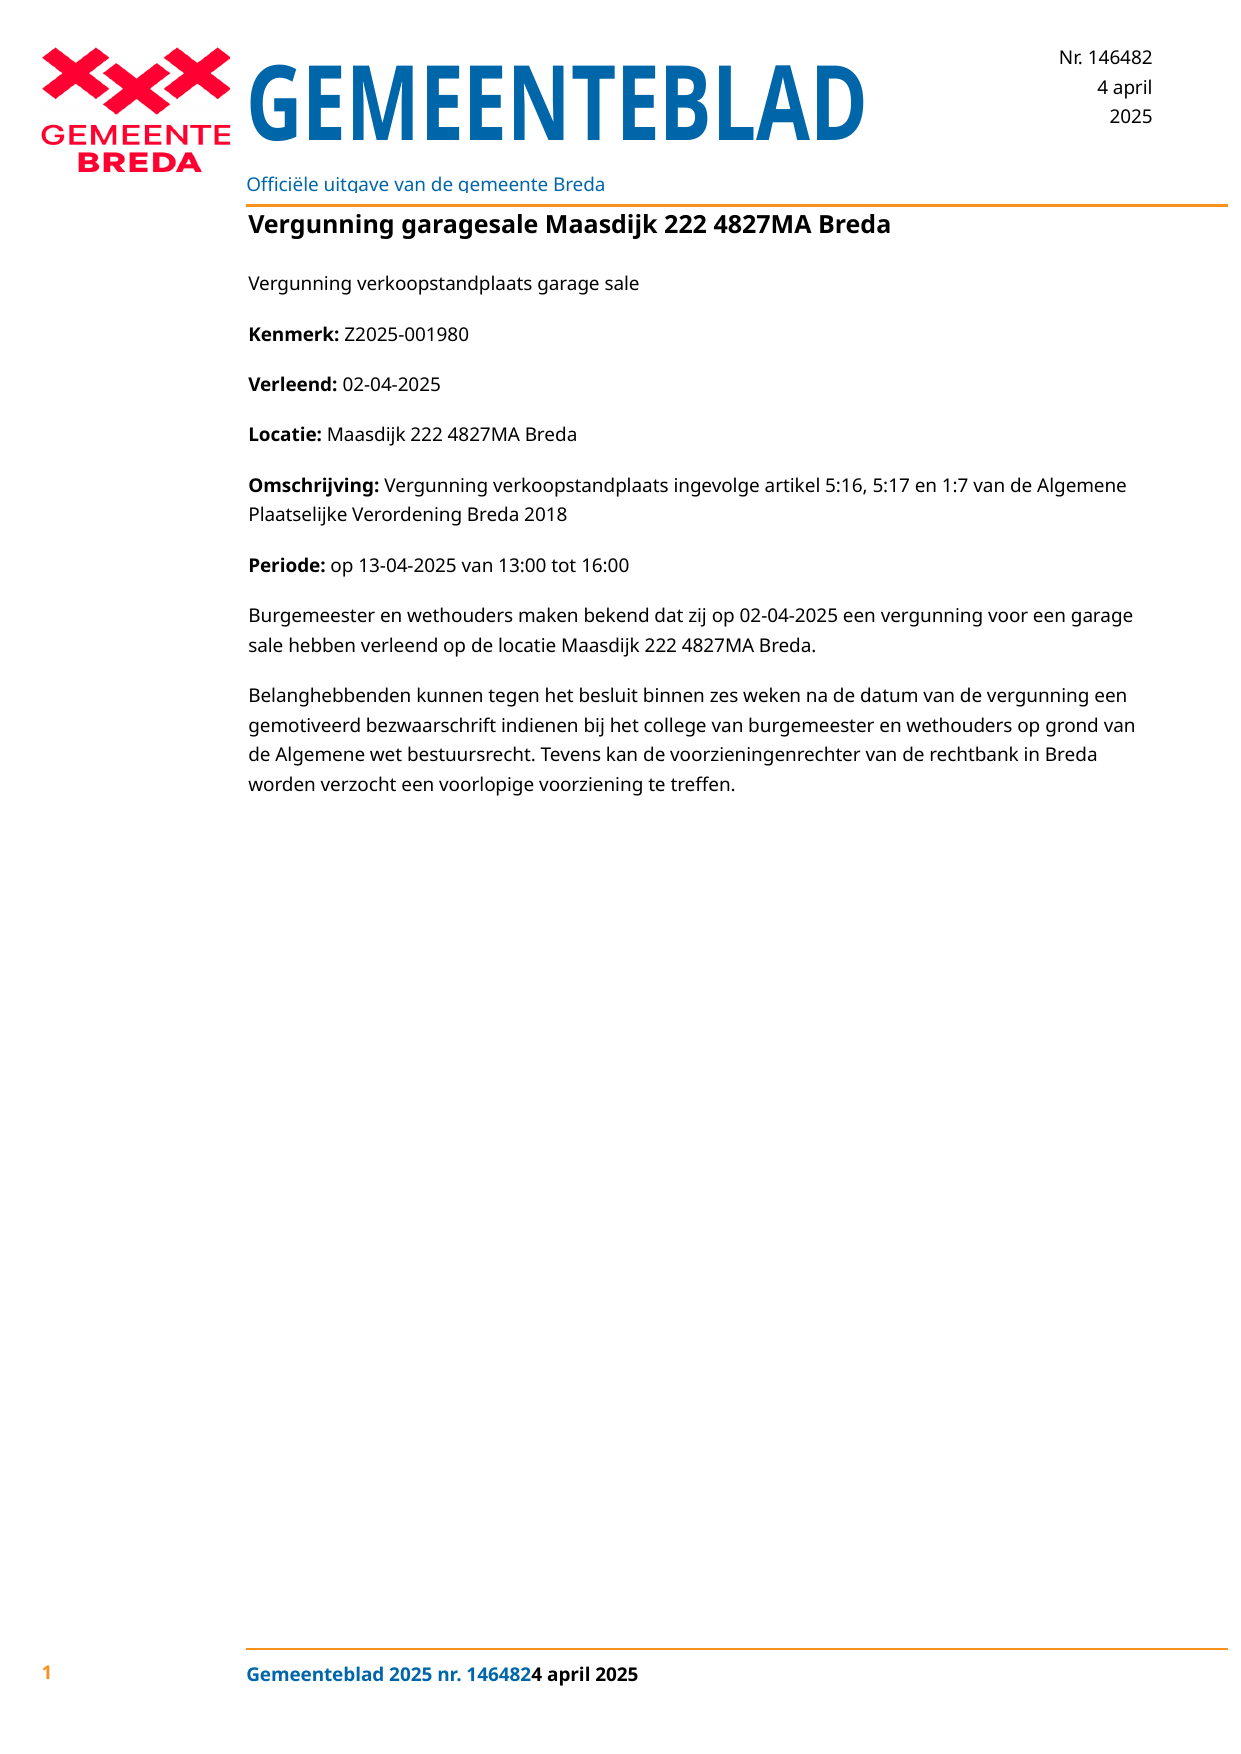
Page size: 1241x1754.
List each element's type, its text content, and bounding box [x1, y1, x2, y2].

text Locatie: Maasdijk 222 4827MA Breda [248, 422, 1152, 447]
text Verleend: 02-04-2025 [248, 371, 1152, 397]
text Vergunning garagesale Maasdijk 222 4827MA Breda [248, 207, 1152, 241]
text Vergunning verkoopstandplaats garage sale [248, 270, 1152, 296]
text Kenmerk: Z2025-001980 [248, 321, 1152, 346]
text Omschrijving: Vergunning verkoopstandplaats ingevolge artikel 5:16, 5:17 en 1:7 van de Algemene Plaatselijke Verordening Breda 2018 [248, 472, 1152, 527]
picture [41, 47, 231, 172]
text Belanghebbenden kunnen tegen het besluit binnen zes weken na de datum van de vergunning een gemotiveerd bezwaarschrift indienen bij het college van burgemeester en wethouders op grond van de Algemene wet bestuursrecht. Tevens kan de voorzieningenrechter van de rechtbank in Breda worden verzocht een voorlopige voorziening te treffen. [248, 682, 1152, 797]
text Periode: op 13-04-2025 van 13:00 tot 16:00 [248, 552, 1152, 578]
text Burgemeester en wethouders maken bekend dat zij op 02-04-2025 een vergunning voor een garage sale hebben verleend op de locatie Maasdijk 222 4827MA Breda. [248, 602, 1152, 658]
